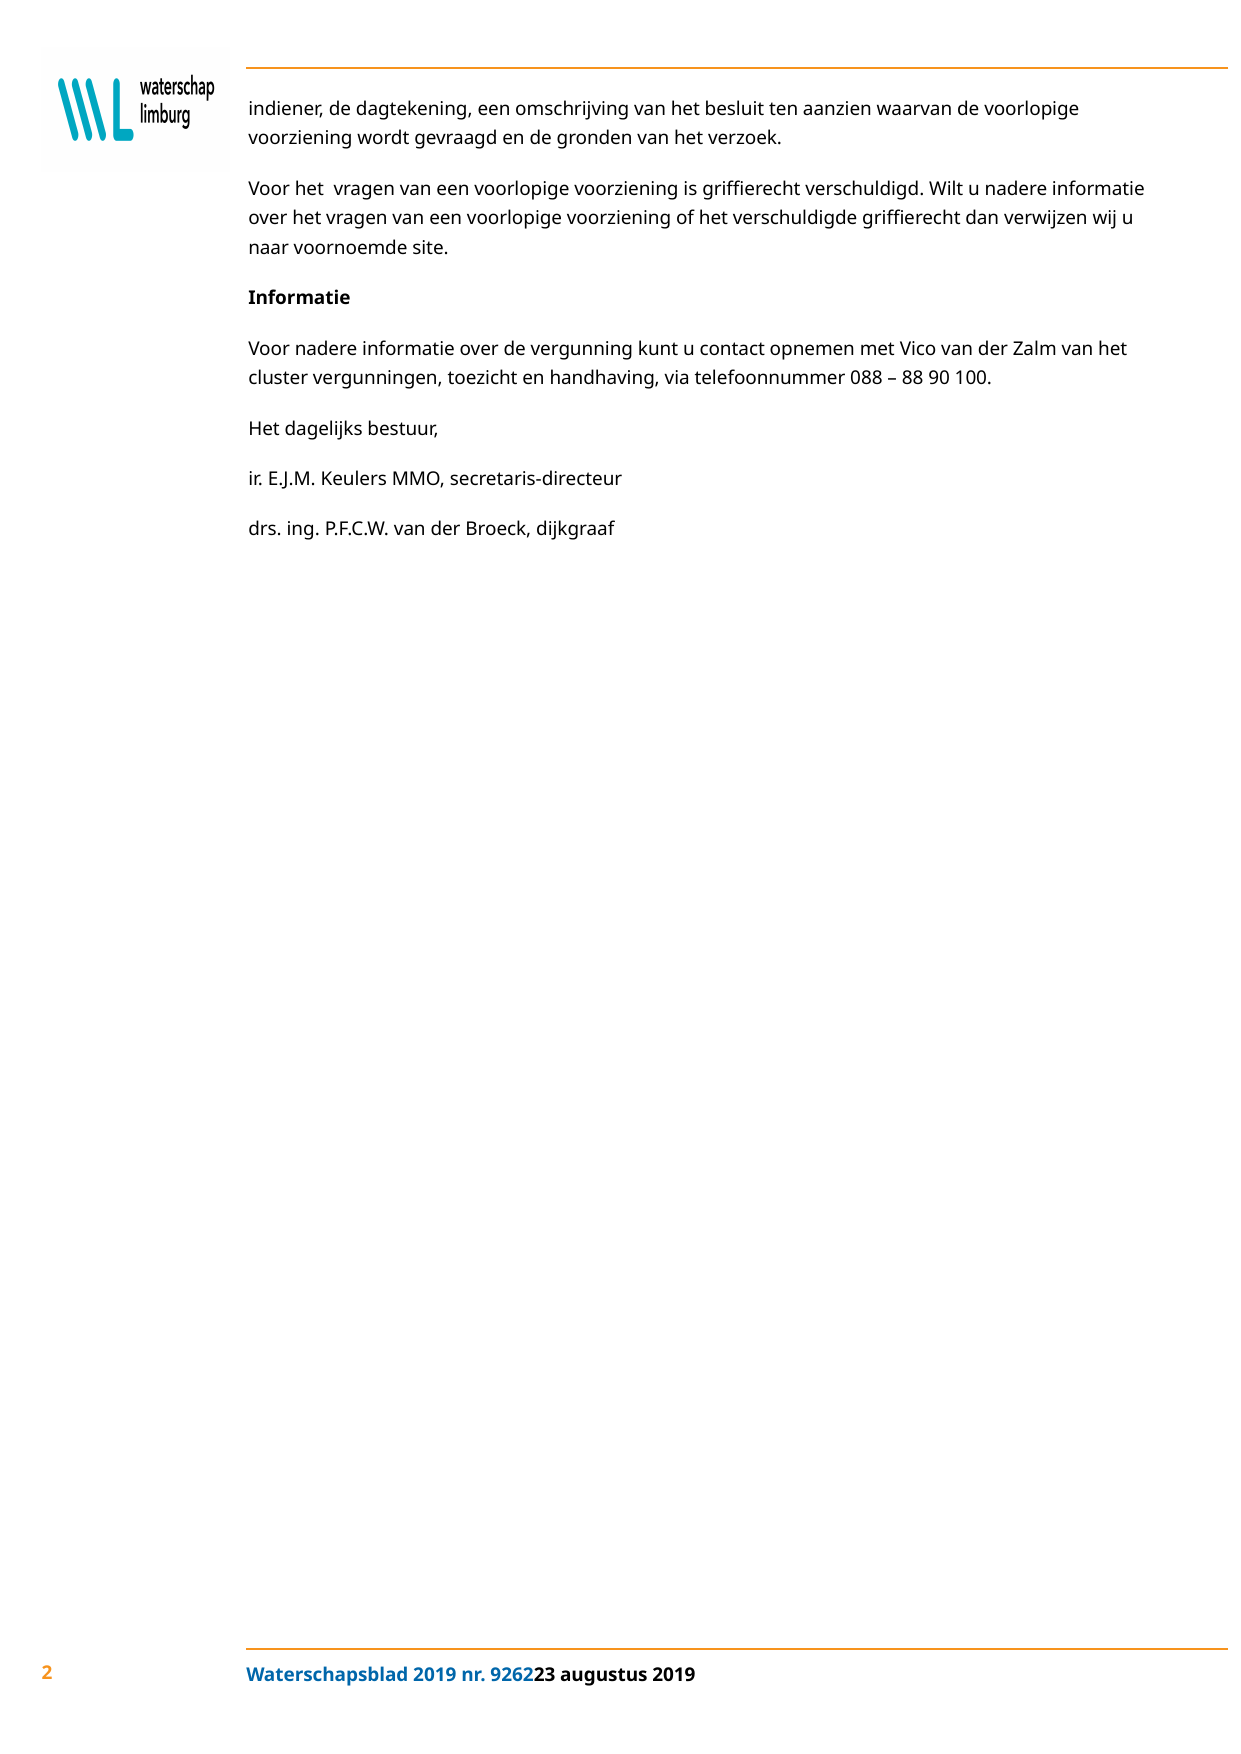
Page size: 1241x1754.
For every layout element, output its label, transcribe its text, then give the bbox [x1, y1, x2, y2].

picture [41, 47, 231, 172]
text Het dagelijks bestuur, [248, 415, 1152, 441]
text Voor nadere informatie over de vergunning kunt u contact opnemen met Vico van der Zalm van het cluster vergunningen, toezicht en handhaving, via telefoonnummer 088 – 88 90 100. [248, 335, 1152, 390]
text ir. E.J.M. Keulers MMO, secretaris-directeur [248, 465, 1152, 491]
text drs. ing. P.F.C.W. van der Broeck, dijkgraaf [248, 516, 1152, 541]
table_header [248, 566, 1152, 592]
text indiener, de dagtekening, een omschrijving van het besluit ten aanzien waarvan de voorlopige voorziening wordt gevraagd en de gronden van het verzoek. [248, 95, 1152, 150]
text Voor het vragen van een voorlopige voorziening is griffierecht verschuldigd. Wilt u nadere informatie over het vragen van een voorlopige voorziening of het verschuldigde griffierecht dan verwijzen wij u naar voornoemde site. [248, 175, 1152, 260]
text Informatie [248, 284, 1152, 310]
